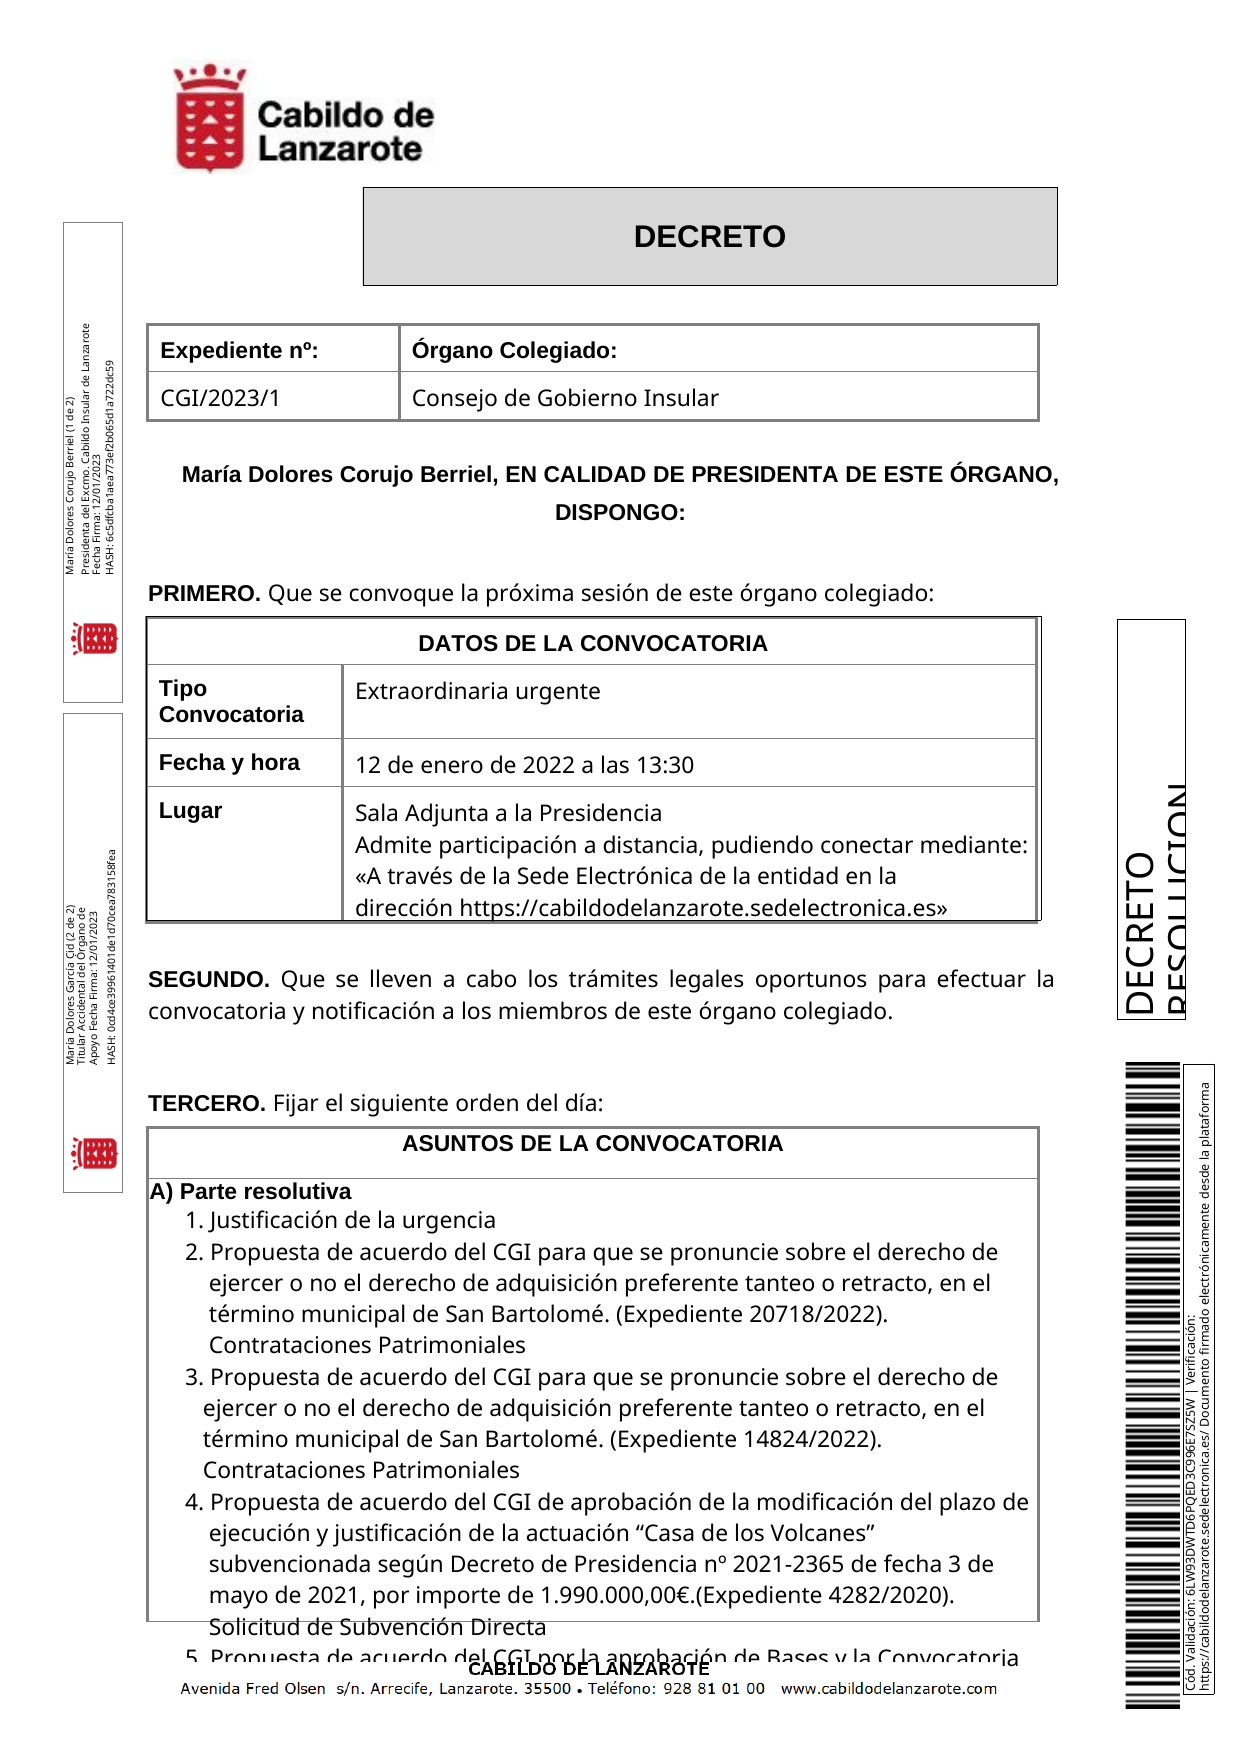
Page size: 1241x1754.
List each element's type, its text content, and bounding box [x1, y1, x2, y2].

table_cell 12 de enero de 2022 a las 13:30 [344, 739, 1035, 786]
table_cell Tipo Convocatoria [148, 665, 341, 738]
table_cell Extraordinaria urgente [344, 665, 1035, 738]
picture [1125, 1062, 1180, 1709]
picture [68, 618, 120, 658]
text HASH: 6c5dfcba1aea773ef2b065d1a722dc59 [104, 350, 114, 618]
text Cód. Validación: 6LW93DWTD6PQED3C996E7SZ5W | Verificación: https://cabildodelanzarote.sedelectronica.es/ Documento firmado electrónicamente desde la plataforma esPublico Gestiona | Página 1 de 3 [1184, 1066, 1211, 1693]
table_cell CGI/2023/1 [149, 372, 398, 418]
text TERCERO. Fijar el siguiente orden del día: [148, 1087, 1125, 1119]
table_cell Fecha y hora [148, 739, 341, 786]
picture [172, 59, 436, 174]
table_header DATOS DE LA CONVOCATORIA [148, 619, 1035, 663]
text DECRETO RESOLUCION [1118, 621, 1183, 1019]
text SEGUNDO. Que se lleven a cabo los trámites legales oportunos para efectuar la convocatoria y notificación a los miembros de este órgano colegiado. [148, 963, 1143, 1026]
table_cell Sala Adjunta a la Presidencia Admite participación a distancia, pudiendo conectar mediante: «A través de la Sede Electrónica de la entidad en la dirección https://cabildodelanzarote.sedelectronica.es» [344, 787, 1035, 920]
text María Dolores García Cid (2 de 2) Titular Accidental del Órgano de Apoyo Fecha Firma: 12/01/2023 [64, 840, 100, 1023]
table_header Órgano Colegiado: [401, 326, 1037, 371]
table_cell Consejo de Gobierno Insular [401, 372, 1037, 418]
table_header Expediente nº: [149, 326, 398, 371]
text María Dolores Corujo Berriel (1 de 2) [64, 350, 75, 702]
text PRIMERO. Que se convoque la próxima sesión de este órgano colegiado: [148, 577, 1190, 608]
text DECRETO [631, 218, 788, 254]
text María Dolores Corujo Berriel, EN CALIDAD DE PRESIDENTA DE ESTE ÓRGANO, DISPONGO: [182, 461, 1143, 525]
text Presidenta del Excmo. Cabildo Insular de Lanzarote Fecha Firma: 12/01/2023 [79, 350, 103, 612]
picture [68, 1133, 120, 1173]
picture [181, 1662, 997, 1696]
table_cell Lugar [148, 787, 341, 920]
text HASH: 0cd4ce39961401de1d70cea783158fea [106, 840, 116, 1133]
